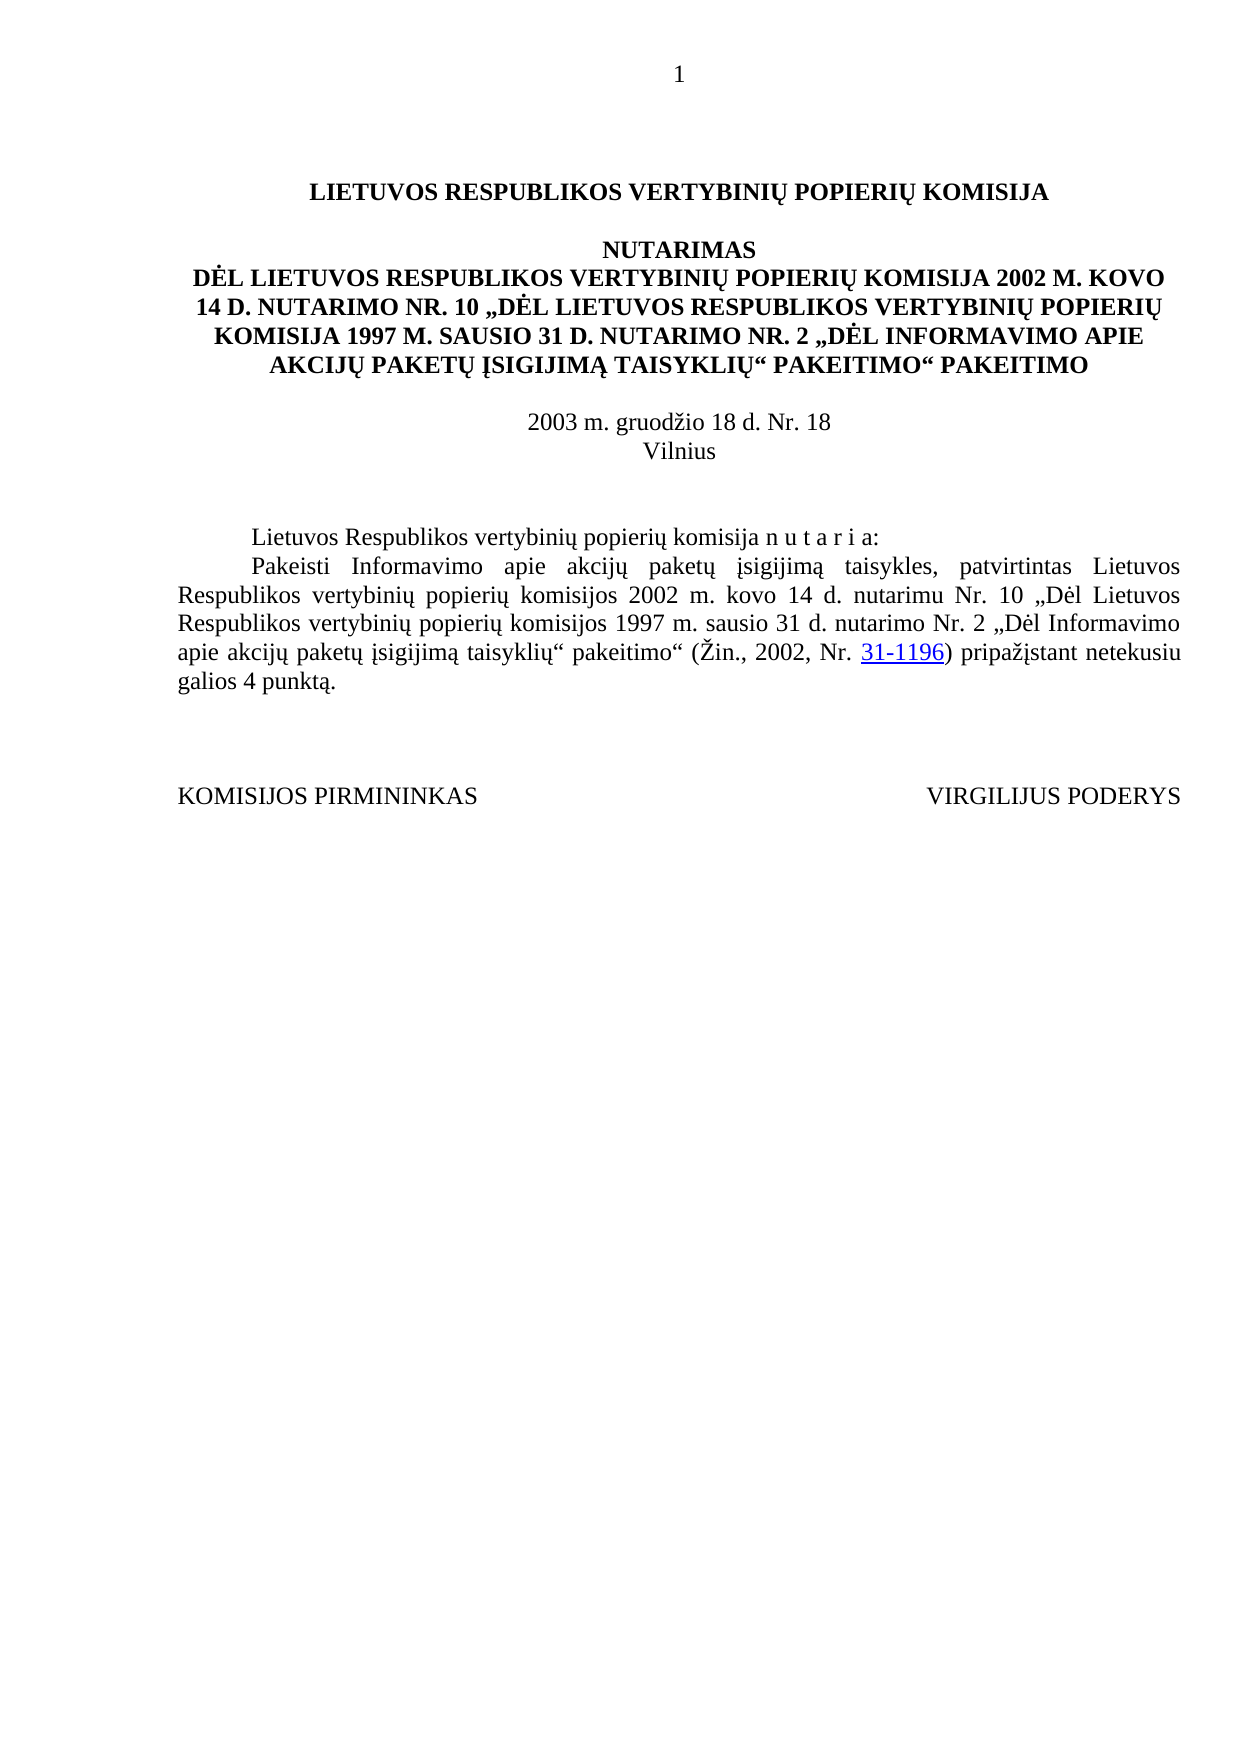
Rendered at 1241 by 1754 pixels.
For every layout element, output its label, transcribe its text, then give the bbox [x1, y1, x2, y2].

text Pakeisti Informavimo apie akcijų paketų įsigijimą taisykles, patvirtintas Lietuvos Respublikos vertybinių popierių komisijos 2002 m. kovo 14 d. nutarimu Nr. 10 „Dėl Lietuvos Respublikos vertybinių popierių komisijos 1997 m. sausio 31 d. nutarimo Nr. 2 „Dėl Informavimo apie akcijų paketų įsigijimą taisyklių“ pakeitimo“ (Žin., 2002, Nr. 31-1196) pripažįstant netekusiu galios 4 punktą. [177, 551, 1181, 695]
text NUTARIMAS [177, 235, 1181, 263]
text Vilnius [177, 436, 1181, 465]
text DĖL LIETUVOS RESPUBLIKOS VERTYBINIŲ POPIERIŲ KOMISIJA 2002 M. KOVO 14 D. NUTARIMO NR. 10 „DĖL LIETUVOS RESPUBLIKOS VERTYBINIŲ POPIERIŲ KOMISIJA 1997 M. SAUSIO 31 D. NUTARIMO NR. 2 „DĖL INFORMAVIMO APIE AKCIJŲ PAKETŲ ĮSIGIJIMĄ TAISYKLIŲ“ PAKEITIMO“ PAKEITIMO [177, 263, 1181, 378]
text 2003 m. gruodžio 18 d. Nr. 18 [177, 407, 1181, 436]
text KOMISIJOS PIRMININKAS VIRGILIJUS PODERYS [177, 781, 1181, 810]
text Lietuvos Respublikos vertybinių popierių komisija nutaria: [177, 522, 1181, 551]
text LIETUVOS RESPUBLIKOS VERTYBINIŲ POPIERIŲ KOMISIJA [177, 177, 1181, 206]
